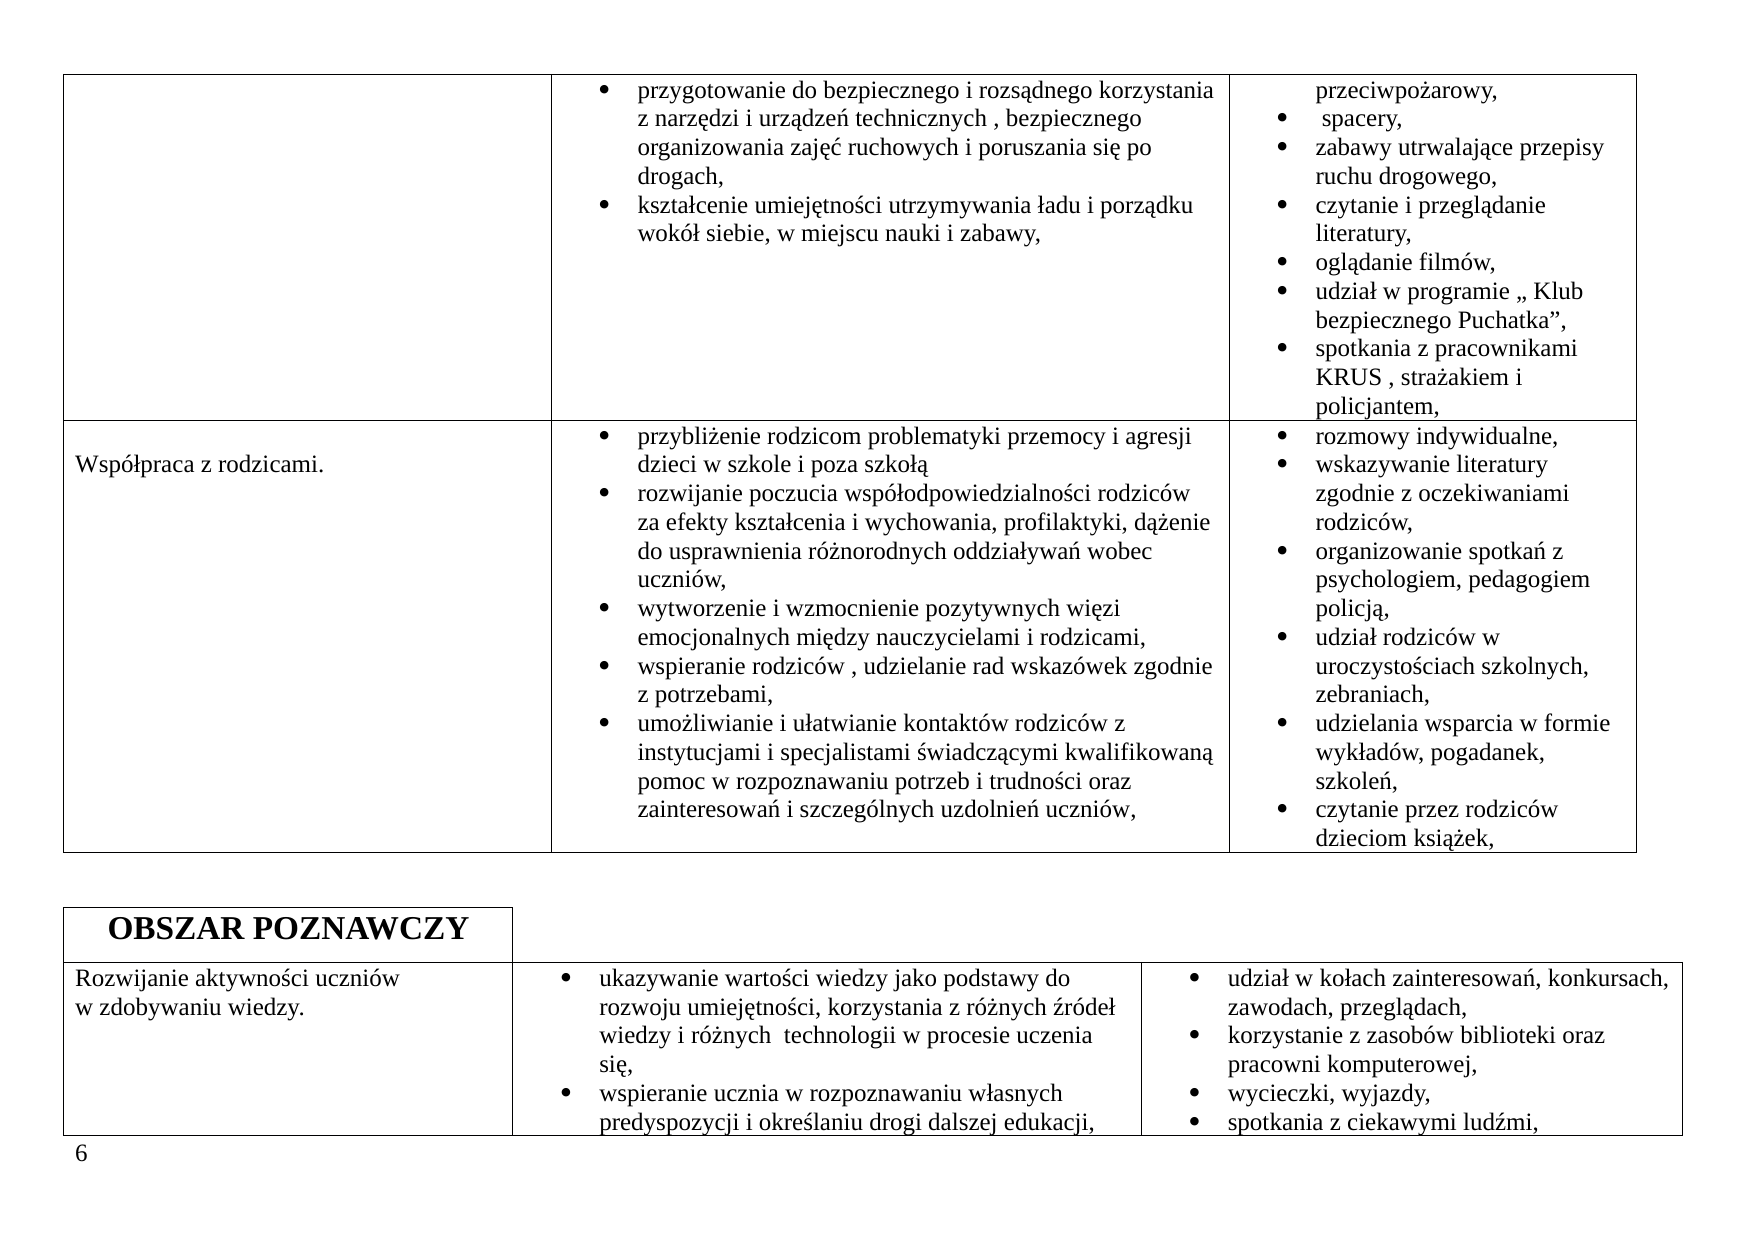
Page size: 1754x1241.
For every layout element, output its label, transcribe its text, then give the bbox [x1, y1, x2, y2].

table_cell przybliżenie rodzicom problematyki przemocy i agresji dzieci w szkole i poza szkołą rozwijanie poczucia współodpowiedzialności rodziców za efekty kształcenia i wychowania, profilaktyki, dążenie do usprawnienia różnorodnych oddziaływań wobec uczniów, wytworzenie i wzmocnienie pozytywnych więzi emocjonalnych między nauczycielami i rodzicami, wspieranie rodziców , udzielanie rad wskazówek zgodnie z potrzebami, umożliwianie i ułatwianie kontaktów rodziców z instytucjami i specjalistami świadczącymi kwalifikowaną pomoc w rozpoznawaniu potrzeb i trudności oraz zainteresowań i szczególnych uzdolnień uczniów, [552, 421, 1229, 852]
table_cell [64, 75, 551, 420]
table_cell szkolenie w zakresie udzielania pierwszej pomocy, rozmowy, pogadanki dotyczące bezpieczeństwa w różnych sytuacjach, zgodnej zabawy bez agresji słownej i fizycznej, poznanie numerów alarmowych, numeru telefonu zaufania dla dzieci, próbny alarm przeciwpożarowy, spacery, zabawy utrwalające przepisy ruchu drogowego, czytanie i przeglądanie literatury, oglądanie filmów, udział w programie „ Klub bezpiecznego Puchatka”, spotkania z pracownikami KRUS , strażakiem i policjantem, [1230, 75, 1636, 420]
table_cell udział w kołach zainteresowań, konkursach, zawodach, przeglądach, korzystanie z zasobów biblioteki oraz pracowni komputerowej, wycieczki, wyjazdy, spotkania z ciekawymi ludźmi, współpraca z GOK, GBP, korzystanie na zajęciach z map, encyklopedii, atlasów przyrodniczych, słowników, gier edukacyjnych, Internetu, tablic interaktywnych, prowadzenie eksperymentów, doświadczeń, organizowanie wystawek, oglądanie filmów, organizowanie pomocy psychologiczno- pedagogicznej w szkole, [1142, 963, 1682, 1135]
table_header OBSZAR POZNAWCZY [64, 908, 512, 962]
table_cell kształcenie umiejętności gotowości i umiejętności udzielania pierwszej pomocy w nagłych wypadkach, zapoznanie z podstawowymi zasadami bezpieczeństwa w różnych sytuacjach życiowych oraz sytuacjach nadzwyczajnych, uświadamianie zagrożeń związanych z życiem towarzyskim, podróżami, aktywnością w okresie wolnym od nauki, doskonalenie umiejętności szacowania ryzyka sytuacyjnego, rozpoznawanie nietypowych sygnałów niebezpieczeństwa, przygotowanie do bezpiecznego i rozsądnego korzystania z narzędzi i urządzeń technicznych , bezpiecznego organizowania zajęć ruchowych i poruszania się po drogach, kształcenie umiejętności utrzymywania ładu i porządku wokół siebie, w miejscu nauki i zabawy, [552, 75, 1229, 420]
table_cell Rozwijanie aktywności uczniów w zdobywaniu wiedzy. [64, 963, 512, 1135]
table_cell Współpraca z rodzicami. [64, 421, 551, 852]
table_cell rozmowy indywidualne, wskazywanie literatury zgodnie z oczekiwaniami rodziców, organizowanie spotkań z psychologiem, pedagogiem policją, udział rodziców w uroczystościach szkolnych, zebraniach, udzielania wsparcia w formie wykładów, pogadanek, szkoleń, czytanie przez rodziców dzieciom książek, [1230, 421, 1636, 852]
table_header [513, 907, 1682, 962]
table_cell ukazywanie wartości wiedzy jako podstawy do rozwoju umiejętności, korzystania z różnych źródeł wiedzy i różnych technologii w procesie uczenia się, wspieranie ucznia w rozpoznawaniu własnych predyspozycji i określaniu drogi dalszej edukacji, rozwijanie kreatywności, innowacyjności, przedsiębiorczości, uczenie samodzielnej eksploracji świata, rozwiązywania problemów zachęcanie do zorganizowanego i świadomego samokształcenia opartego na umiejętności przygotowania własnego warsztatu pracy, stwarzanie możliwości do rozwijania swoich zainteresowań, rozwijanie zainteresowań czytelniczych, potrzeby samodzielnego, refleksyjnego, logicznego , krytycznego i twórczego myślenia, rozumienia pojęć i działań matematycznych, [513, 963, 1141, 1135]
